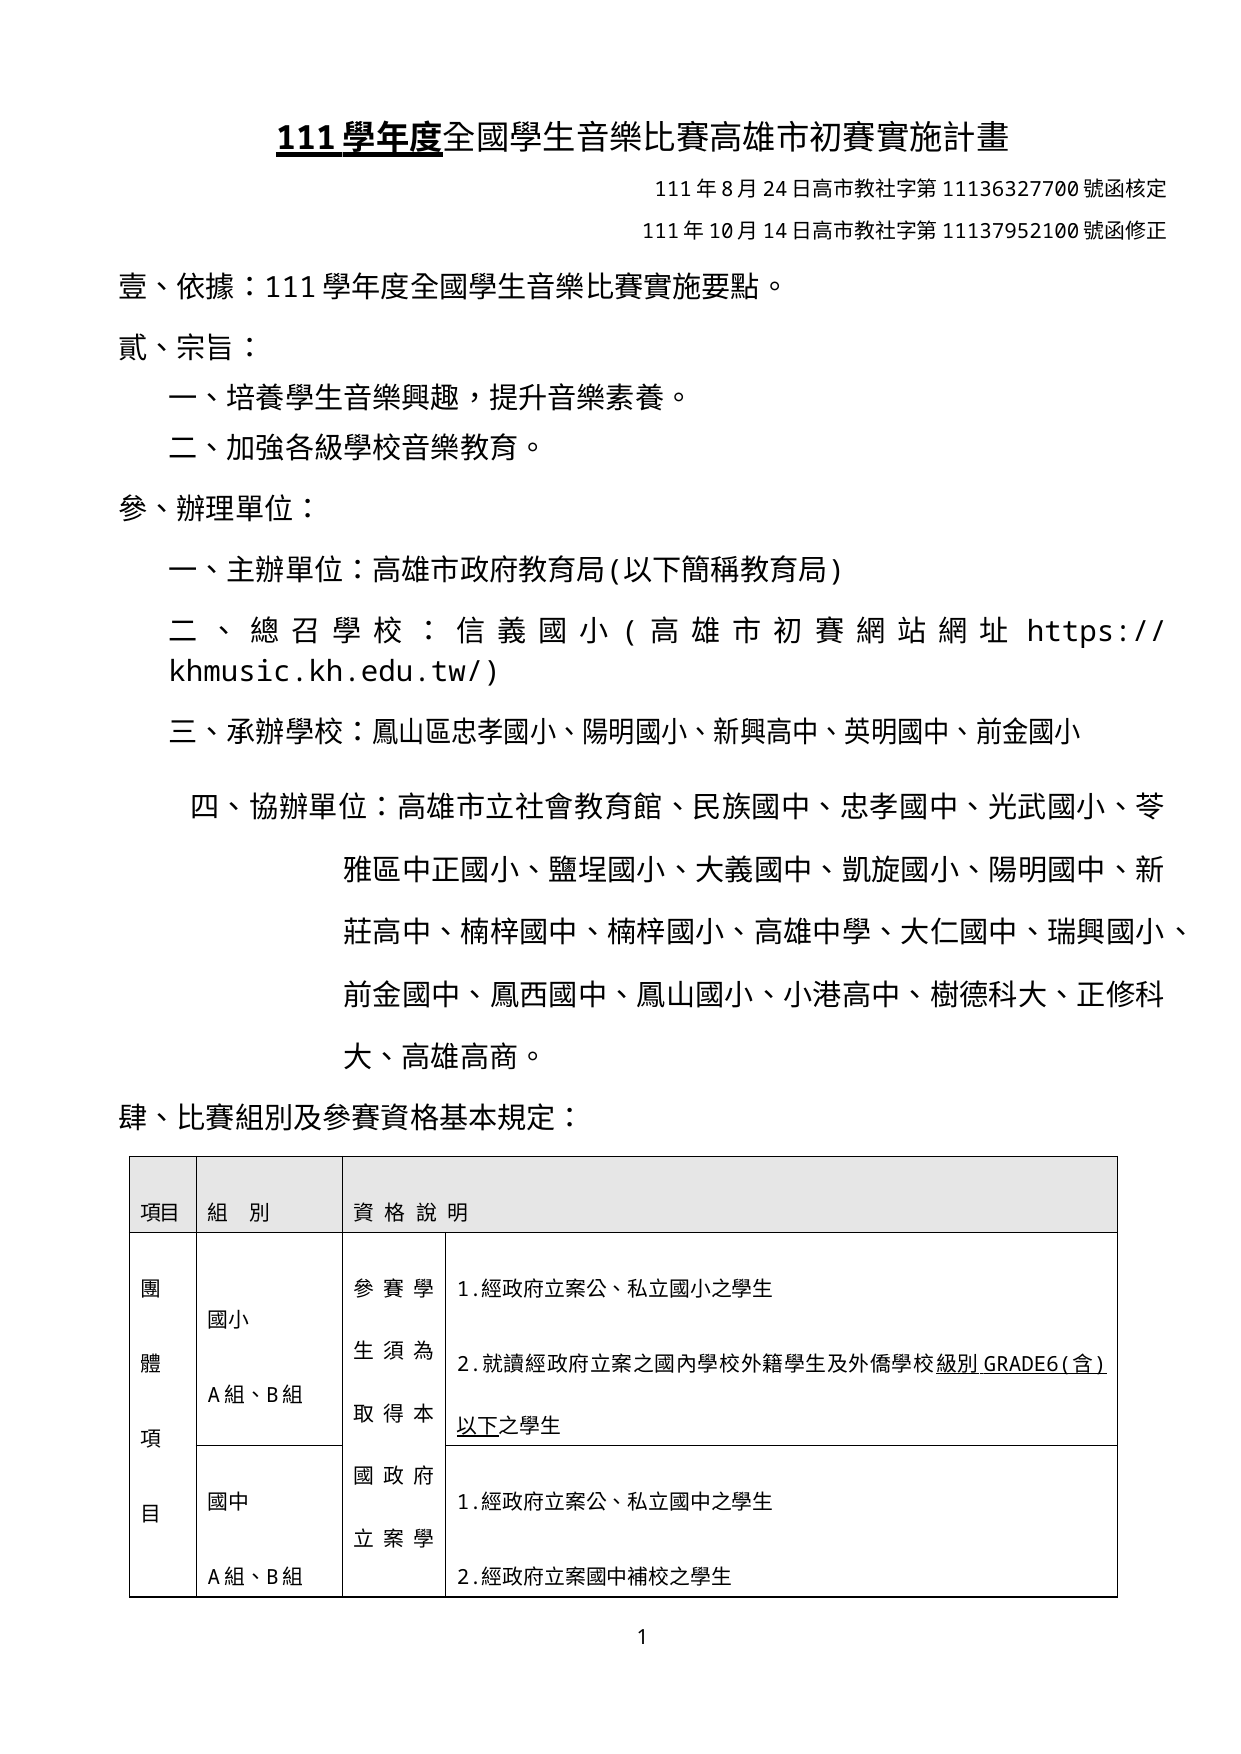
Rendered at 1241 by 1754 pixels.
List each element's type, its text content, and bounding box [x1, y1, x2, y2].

text 肆、比賽組別及參賽資格基本規定： [118, 1095, 1167, 1137]
table_header 資 格 說 明 [343, 1157, 1117, 1232]
text 111學年度全國學生音樂比賽高雄市初賽實施計畫 [118, 111, 1167, 159]
table_header 項目 [130, 1157, 196, 1232]
text 三、承辦學校：鳳山區忠孝國小、陽明國小、新興高中、英明國中、前金國小 [168, 709, 1167, 751]
text 二、總召學校：信義國小(高雄市初賽網站網址https://khmusic.kh.edu.tw/) [168, 608, 1167, 690]
text 四、協辦單位：高雄市立社會教育館、民族國中、忠孝國中、光武國小、苓雅區中正國小、鹽埕國小、大義國中、凱旋國小、陽明國中、新莊高中、楠梓國中、楠梓國小、高雄中學、大仁國中、瑞興國小、前金國中、鳳西國中、鳳山國小、小港高中、樹德科大、正修科大、高雄高商。 [118, 763, 1167, 1076]
table_cell 團 體 項 目 [130, 1233, 196, 1596]
text 111年10月14日高市教社字第11137952100號函修正 [118, 215, 1167, 245]
text 一、培養學生音樂興趣，提升音樂素養。 [168, 375, 1167, 417]
table_header 組 別 [197, 1157, 342, 1232]
text 二、加強各級學校音樂教育。 [168, 424, 1167, 467]
text 111年8月24日高市教社字第11136327700號函核定 [118, 172, 1167, 202]
table_cell 1.經政府立案公、私立國小之學生 2.就讀經政府立案之國內學校外籍學生及外僑學校級別GRADE6(含)以下之學生 [446, 1233, 1117, 1445]
table_cell 國中 A組、B組 [197, 1446, 342, 1596]
text 壹、依據：111學年度全國學生音樂比賽實施要點。 [118, 264, 1167, 306]
text 貳、宗旨： [118, 325, 1167, 367]
text 一、主辦單位：高雄市政府教育局(以下簡稱教育局) [168, 547, 1167, 589]
table_cell 1.經政府立案公、私立國中之學生 2.經政府立案國中補校之學生 [446, 1446, 1117, 1596]
table_cell 參賽學生須為取得本國政府立案學 [343, 1233, 445, 1596]
table_cell 國小 A組、B組 [197, 1233, 342, 1445]
text 參、辦理單位： [118, 486, 1167, 528]
